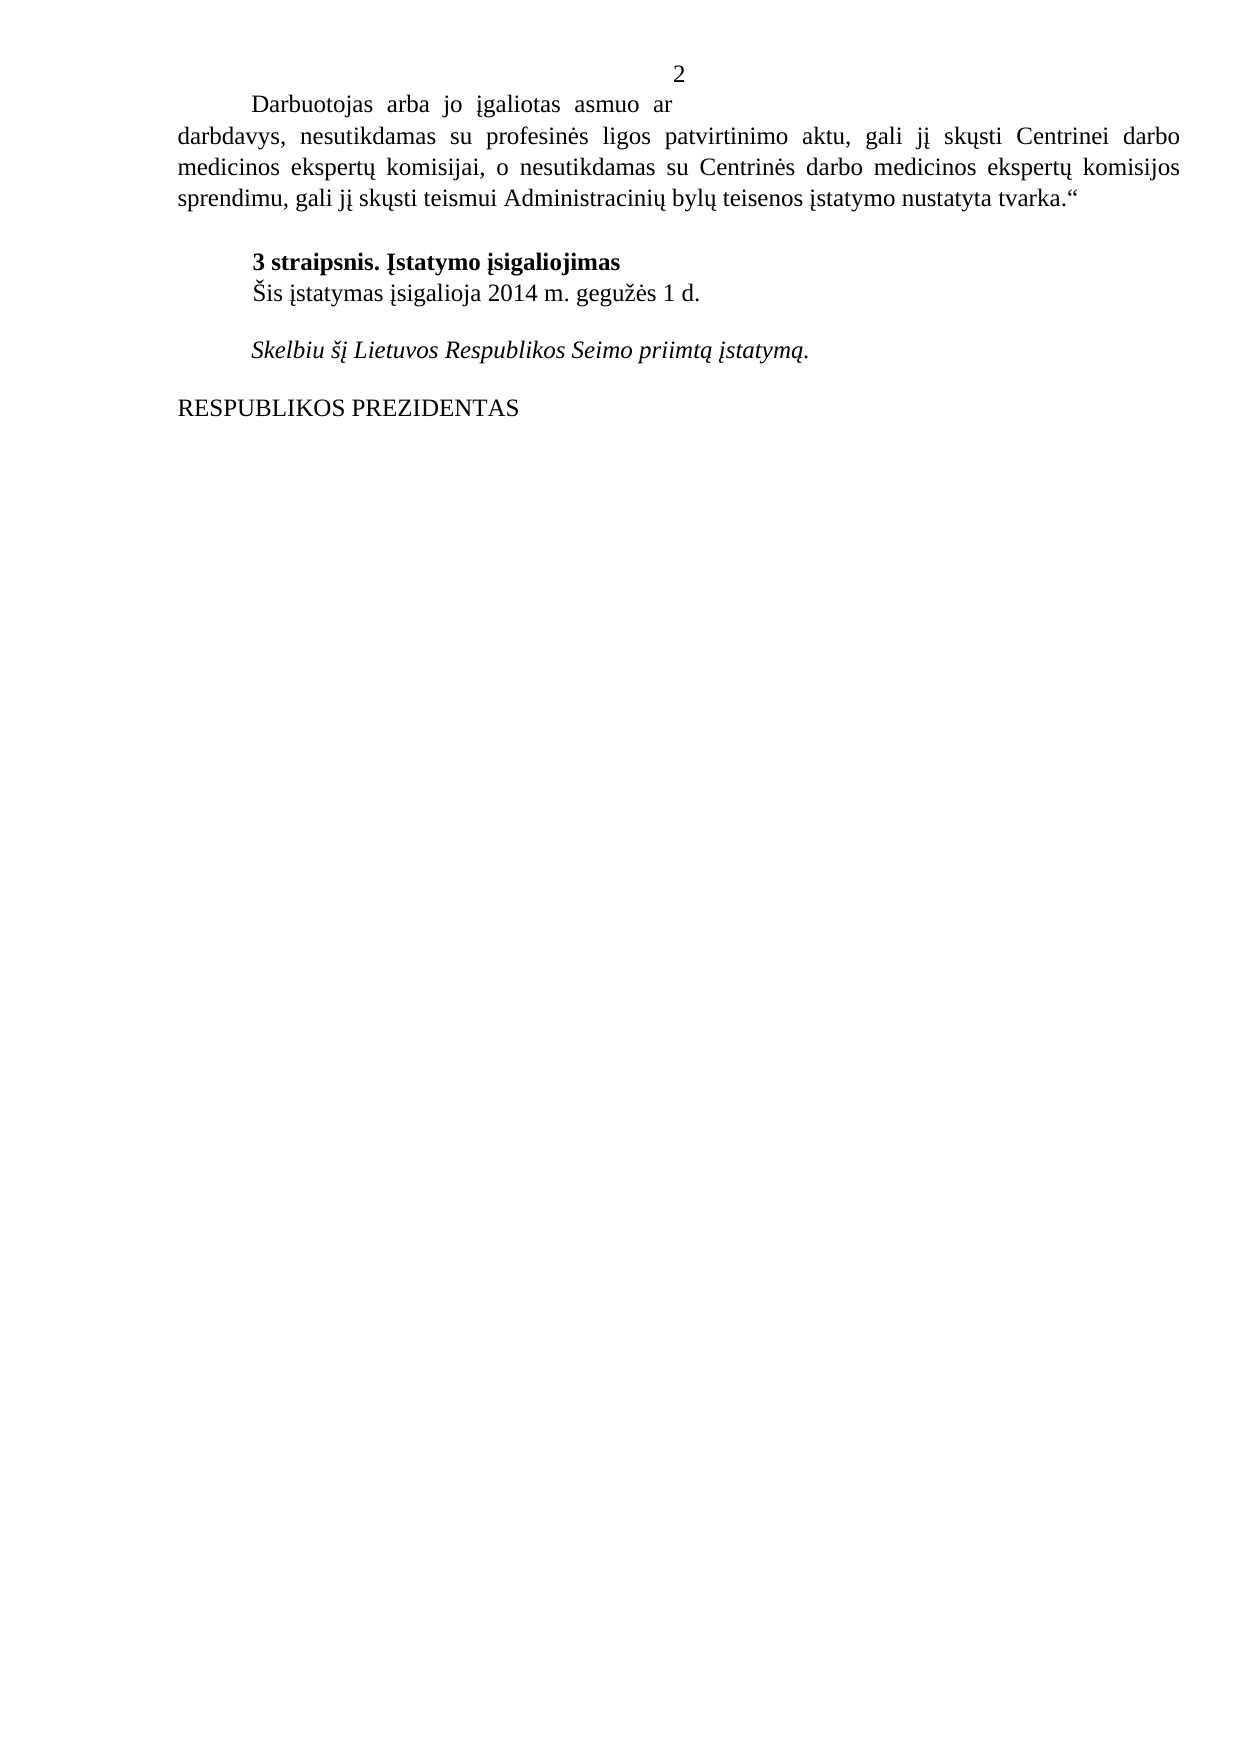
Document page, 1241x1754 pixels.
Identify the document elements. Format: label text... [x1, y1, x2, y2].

text Skelbiu šį Lietuvos Respublikos Seimo priimtą įstatymą. [177, 335, 1181, 364]
text RESPUBLIKOS PREZIDENTAS [177, 393, 1181, 422]
text 3 straipsnis. Įstatymo įsigaliojimas [177, 244, 1181, 275]
text Darbuotojas arba jo įgaliotas asmuo ar darbdavys, nesutikdamas su profesinės ligos patvirtinimo aktu, gali jį skųsti Centrinei darbo medicinos ekspertų komisijai, o nesutikdamas su Centrinės darbo medicinos ekspertų komisijos sprendimu, gali jį skųsti teismui Administracinių bylų teisenos įstatymo nustatyta tvarka.“ [177, 88, 1181, 213]
text Šis įstatymas įsigalioja 2014 m. gegužės 1 d. [177, 275, 1181, 307]
